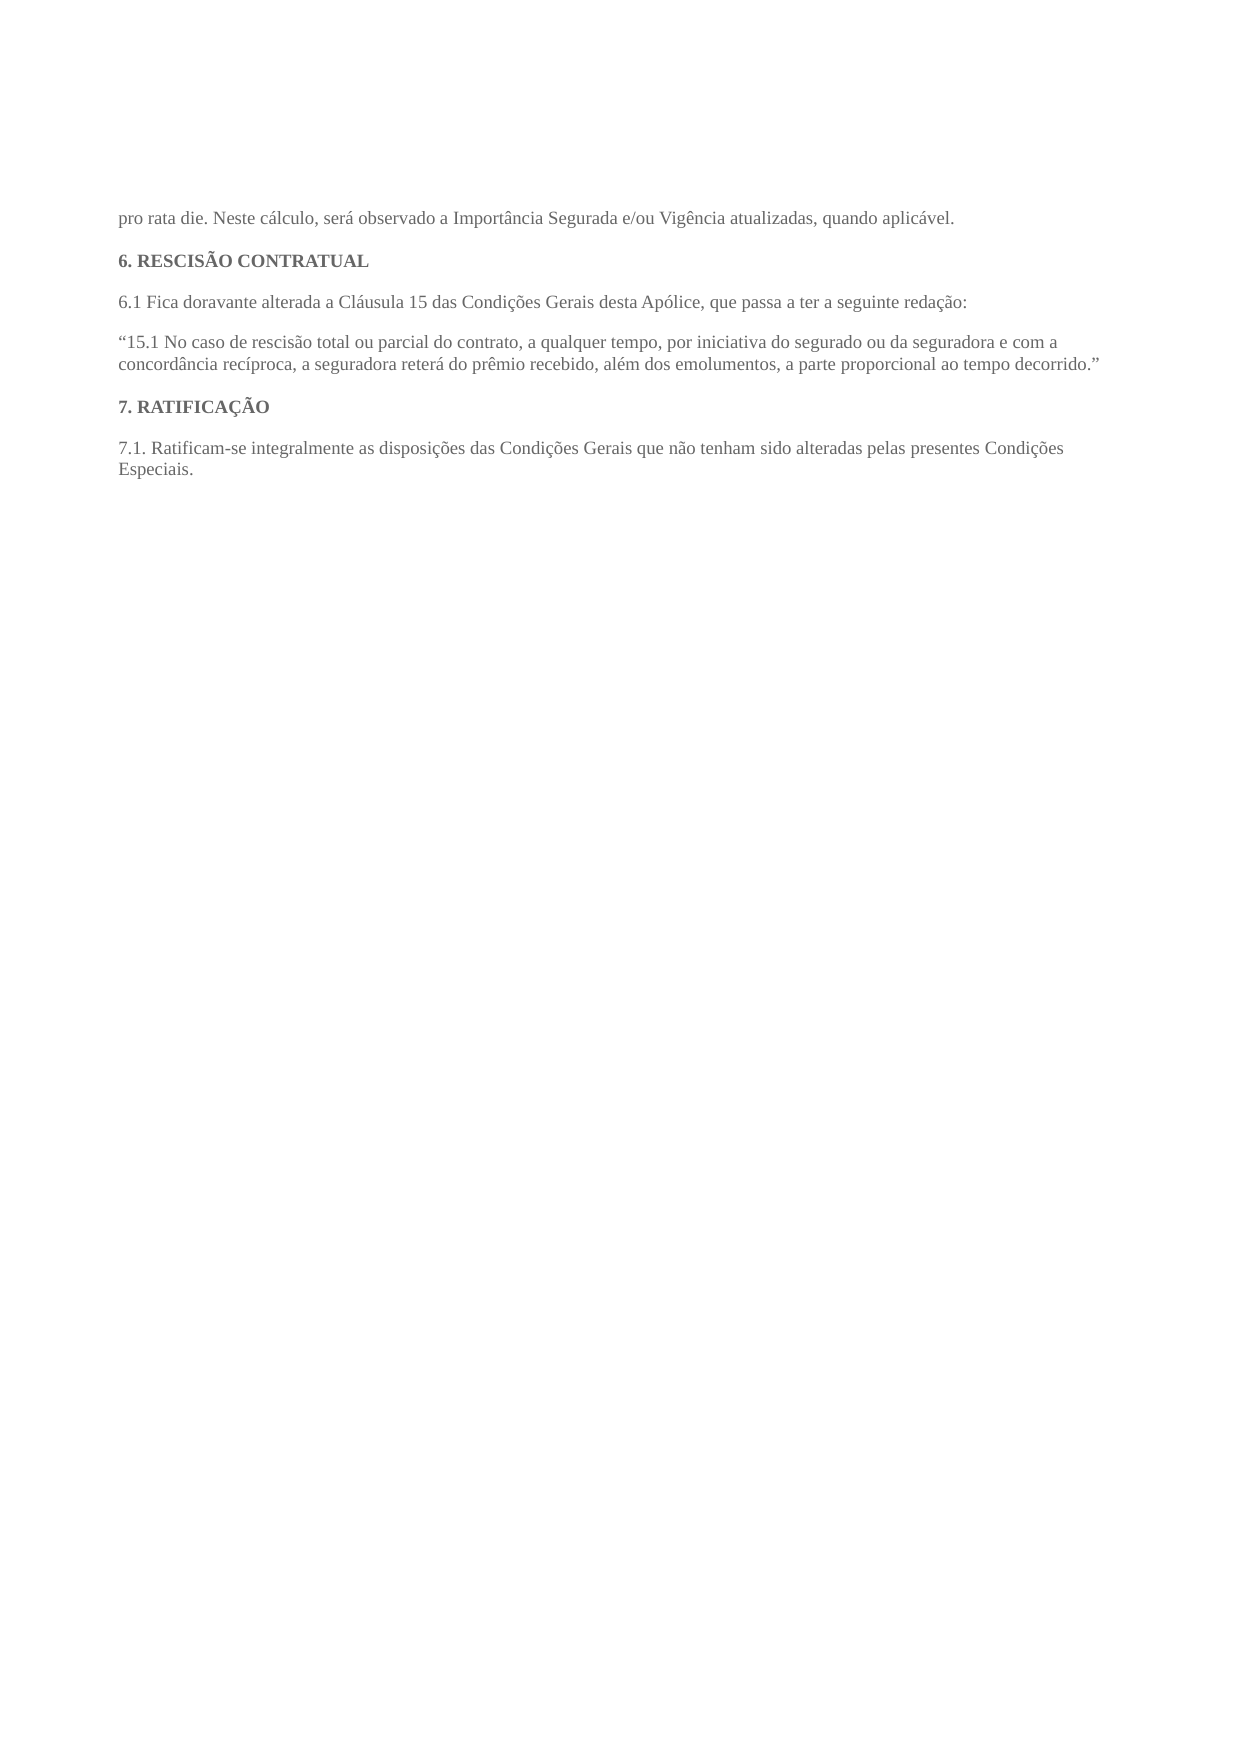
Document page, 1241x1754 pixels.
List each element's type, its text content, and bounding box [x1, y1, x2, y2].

text 6.1 Fica doravante alterada a Cláusula 15 das Condições Gerais desta Apólice, que passa a ter a seguinte redação: [118, 291, 1122, 312]
text pro rata die. Neste cálculo, será observado a Importância Segurada e/ou Vigência atualizadas, quando aplicável. [118, 207, 1122, 228]
text 6. RESCISÃO CONTRATUAL [118, 250, 1122, 271]
text “15.1 No caso de rescisão total ou parcial do contrato, a qualquer tempo, por iniciativa do segurado ou da seguradora e com a concordância recíproca, a seguradora reterá do prêmio recebido, além dos emolumentos, a parte proporcional ao tempo decorrido.” [118, 331, 1122, 374]
text 7.1. Ratificam-se integralmente as disposições das Condições Gerais que não tenham sido alteradas pelas presentes Condições Especiais. [118, 437, 1122, 480]
text 7. RATIFICAÇÃO [118, 396, 1122, 417]
